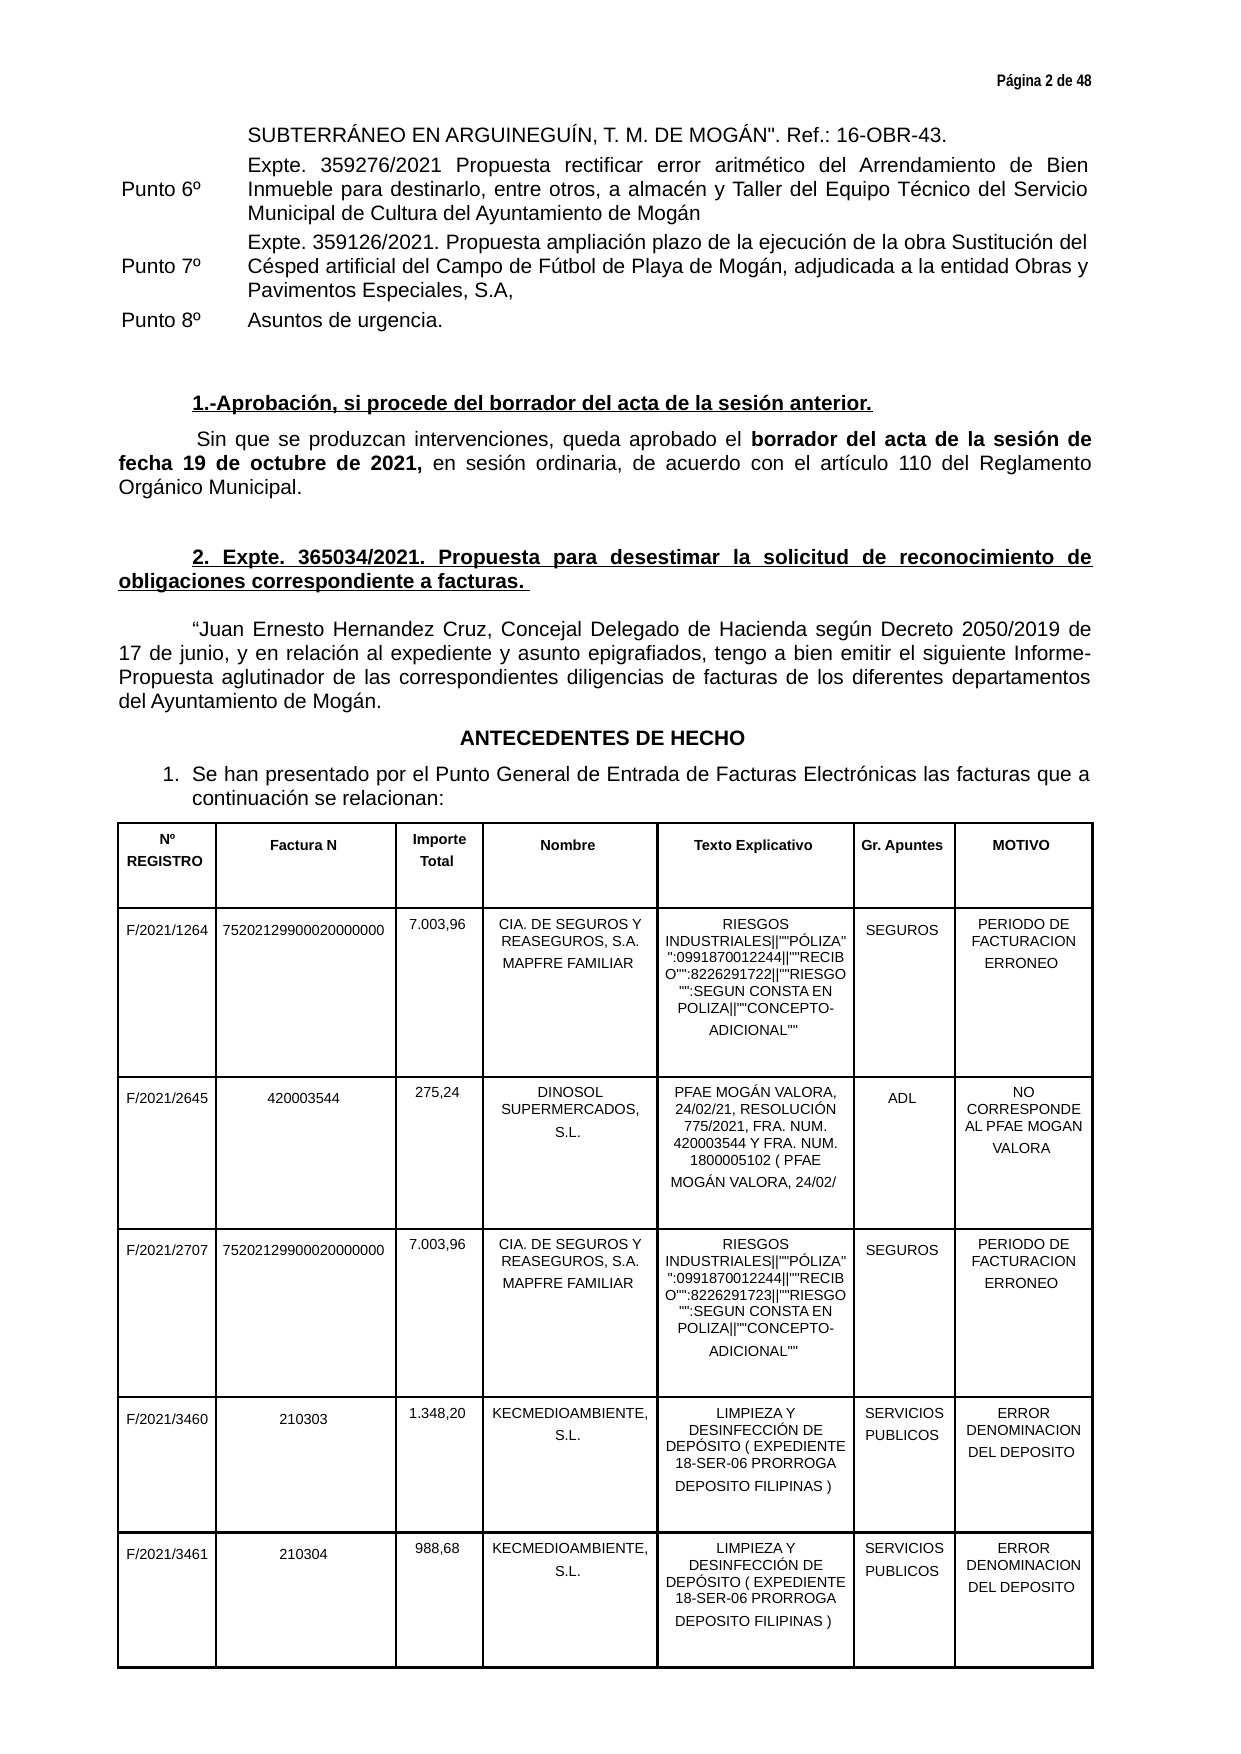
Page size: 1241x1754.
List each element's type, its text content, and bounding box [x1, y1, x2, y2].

table_cell SERVICIOS PUBLICOS [855, 1398, 954, 1531]
table_header Gr. Apuntes [855, 824, 954, 907]
table_cell Punto 8º [118, 305, 244, 335]
table_cell SEGUROS [855, 1230, 954, 1396]
table_cell F/2021/2645 [119, 1078, 215, 1228]
table_cell PFAE MOGÁN VALORA, 24/02/21, RESOLUCIÓN 775/2021, FRA. NUM. 420003544 Y FRA. NUM. 1800005102 ( PFAE MOGÁN VALORA, 24/02/ [659, 1078, 853, 1228]
table_cell CIA. DE SEGUROS Y REASEGUROS, S.A. MAPFRE FAMILIAR [484, 909, 656, 1076]
table_cell F/2021/3460 [119, 1398, 215, 1531]
table_cell 1.348,20 [397, 1398, 482, 1531]
text 1.-Aprobación, si procede del borrador del acta de la sesión anterior. [118, 390, 1092, 414]
table_cell 275,24 [397, 1078, 482, 1228]
table_header Importe Total [397, 824, 482, 907]
table_cell Punto 6º [118, 150, 244, 227]
table_cell SUBTERRÁNEO EN ARGUINEGUÍN, T. M. DE MOGÁN". Ref.: 16-OBR-43. [245, 120, 1092, 149]
table_cell KECMEDIOAMBIENTE, S.L. [484, 1398, 656, 1531]
table_cell 420003544 [217, 1078, 395, 1228]
table_cell DINOSOL SUPERMERCADOS, S.L. [484, 1078, 656, 1228]
table_cell SERVICIOS PUBLICOS [855, 1534, 954, 1666]
table_header Texto Explicativo [659, 824, 853, 907]
table_cell ERROR DENOMINACION DEL DEPOSITO [956, 1398, 1091, 1531]
table_cell PERIODO DE FACTURACION ERRONEO [956, 1230, 1091, 1396]
table_cell F/2021/1264 [119, 909, 215, 1076]
table_cell [118, 120, 244, 149]
table_header Nombre [484, 824, 656, 907]
text 2. Expte. 365034/2021. Propuesta para desestimar la solicitud de reconocimiento de obligaciones correspondiente a facturas. [118, 545, 1092, 593]
table_cell CIA. DE SEGUROS Y REASEGUROS, S.A. MAPFRE FAMILIAR [484, 1230, 656, 1396]
table_cell 988,68 [397, 1534, 482, 1666]
table_cell ADL [855, 1078, 954, 1228]
text “Juan Ernesto Hernandez Cruz, Concejal Delegado de Hacienda según Decreto 2050/2019 de 17 de junio, y en relación al expediente y asunto epigrafiados, tengo a bien emitir el siguiente Informe-Propuesta aglutinador de las correspondientes diligencias de facturas de los diferentes departamentos del Ayuntamiento de Mogán. [118, 617, 1092, 713]
list Se han presentado por el Punto General de Entrada de Facturas Electrónicas las facturas que a continuación se relacionan: [162, 762, 1092, 810]
table_cell LIMPIEZA Y DESINFECCIÓN DE DEPÓSITO ( EXPEDIENTE 18-SER-06 PRORROGA DEPOSITO FILIPINAS ) [659, 1534, 853, 1666]
table_cell 7.003,96 [397, 909, 482, 1076]
table_cell ERROR DENOMINACION DEL DEPOSITO [956, 1534, 1091, 1666]
table_cell F/2021/2707 [119, 1230, 215, 1396]
table_cell 210303 [217, 1398, 395, 1531]
table_cell RIESGOS INDUSTRIALES||""PÓLIZA"":0991870012244||""RECIBO"":8226291723||""RIESGO"":SEGUN CONSTA EN POLIZA||""CONCEPTO-ADICIONAL"" [659, 1230, 853, 1396]
table_cell 7.003,96 [397, 1230, 482, 1396]
table_cell Asuntos de urgencia. [245, 305, 1092, 335]
table_header Nº REGISTRO [119, 824, 215, 907]
table_cell NO CORRESPONDE AL PFAE MOGAN VALORA [956, 1078, 1091, 1228]
table_cell LIMPIEZA Y DESINFECCIÓN DE DEPÓSITO ( EXPEDIENTE 18-SER-06 PRORROGA DEPOSITO FILIPINAS ) [659, 1398, 853, 1531]
table_cell Punto 7º [118, 227, 244, 305]
table_cell Expte. 359276/2021 Propuesta rectificar error aritmético del Arrendamiento de Bien Inmueble para destinarlo, entre otros, a almacén y Taller del Equipo Técnico del Servicio Municipal de Cultura del Ayuntamiento de Mogán [245, 150, 1092, 227]
table_cell PERIODO DE FACTURACION ERRONEO [956, 909, 1091, 1076]
table_cell 75202129900020000000 [217, 909, 395, 1076]
table_cell SEGUROS [855, 909, 954, 1076]
table_cell Expte. 359126/2021. Propuesta ampliación plazo de la ejecución de la obra Sustitución del Césped artificial del Campo de Fútbol de Playa de Mogán, adjudicada a la entidad Obras y Pavimentos Especiales, S.A, [245, 227, 1092, 305]
table_cell 75202129900020000000 [217, 1230, 395, 1396]
table_cell KECMEDIOAMBIENTE, S.L. [484, 1534, 656, 1666]
table_cell RIESGOS INDUSTRIALES||""PÓLIZA"":0991870012244||""RECIBO"":8226291722||""RIESGO"":SEGUN CONSTA EN POLIZA||""CONCEPTO-ADICIONAL"" [659, 909, 853, 1076]
table_cell F/2021/3461 [119, 1534, 215, 1666]
text Sin que se produzcan intervenciones, queda aprobado el borrador del acta de la sesión de fecha 19 de octubre de 2021, en sesión ordinaria, de acuerdo con el artículo 110 del Reglamento Orgánico Municipal. [118, 427, 1092, 499]
table_header MOTIVO [956, 824, 1091, 907]
text ANTECEDENTES DE HECHO [118, 725, 1092, 749]
table_cell 210304 [217, 1534, 395, 1666]
table_header Factura N [217, 824, 395, 907]
